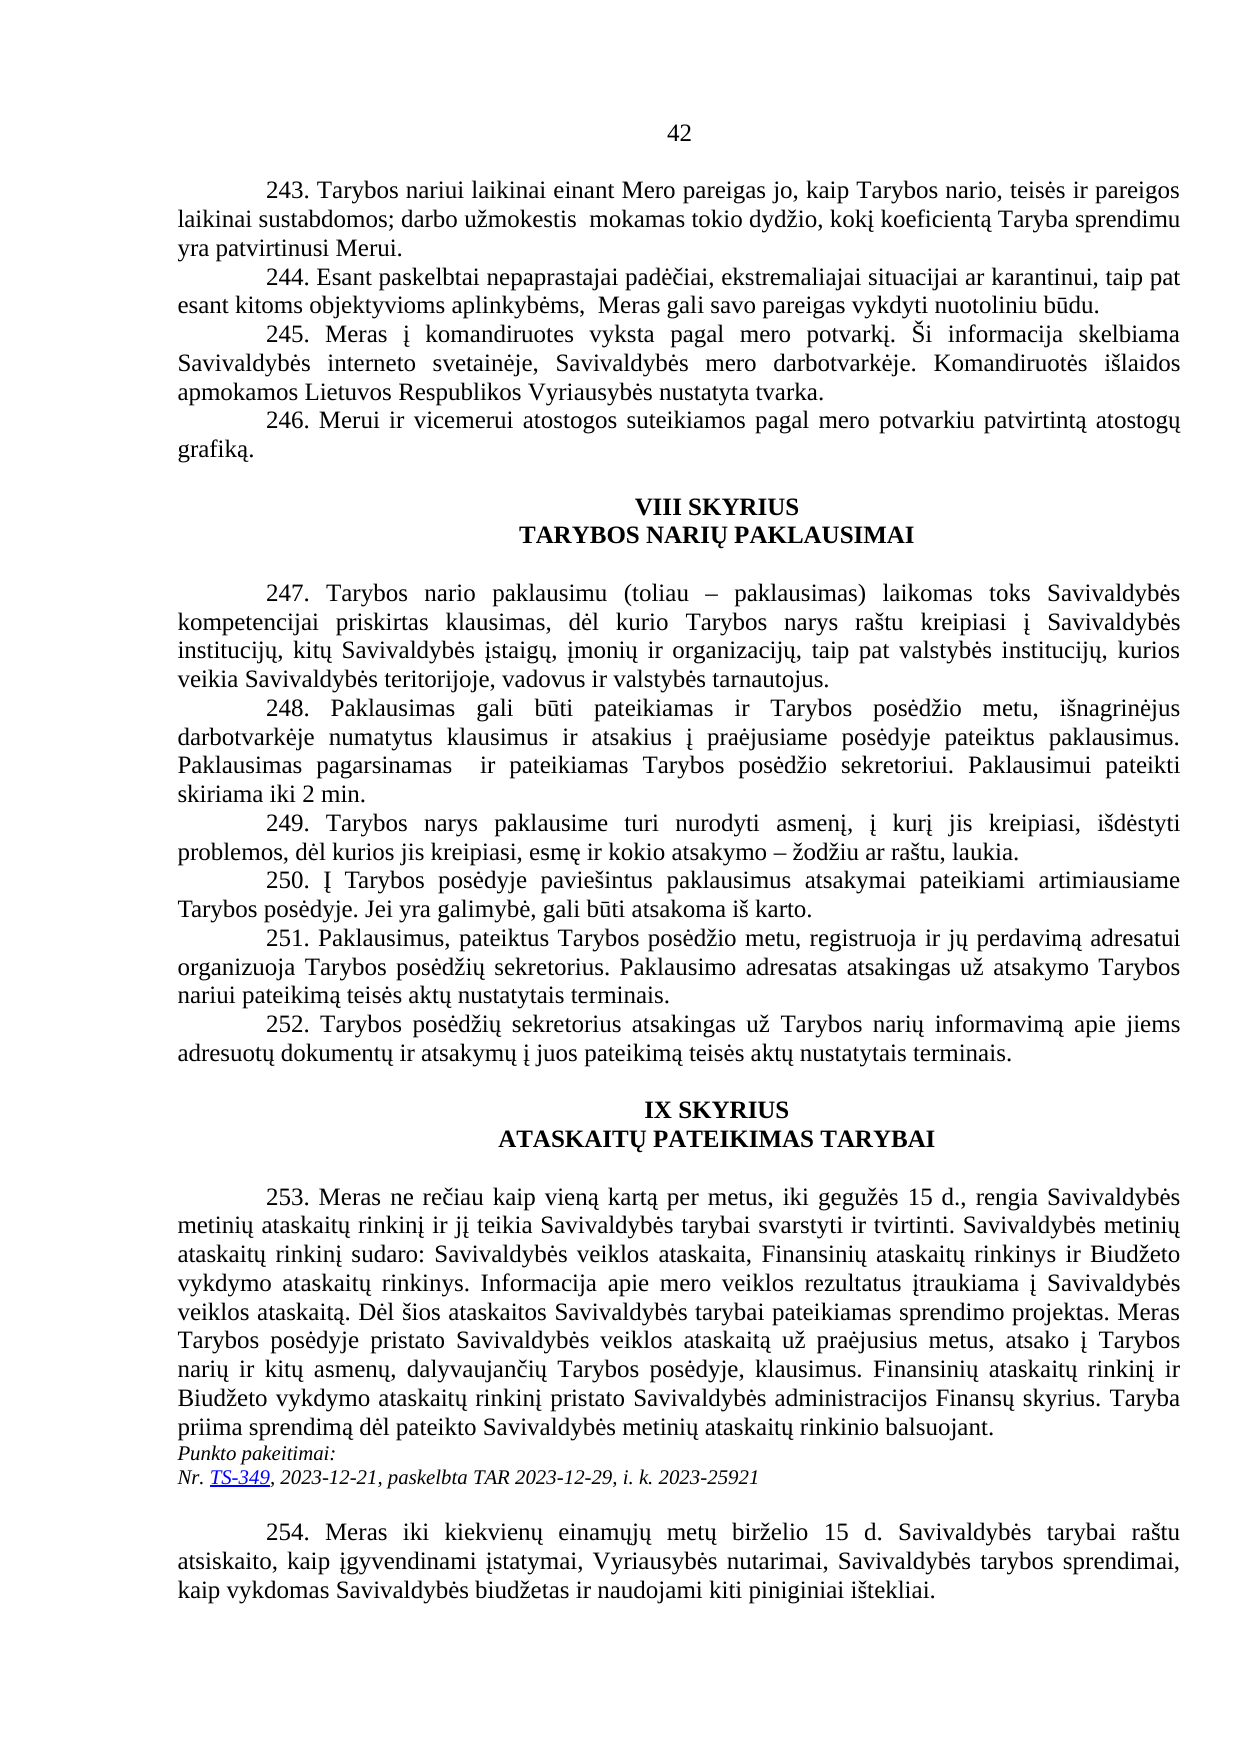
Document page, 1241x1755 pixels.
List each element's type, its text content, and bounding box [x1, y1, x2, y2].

text ATASKAITŲ PATEIKIMAS TARYBAI [177, 1124, 1181, 1153]
text 243. Tarybos nariui laikinai einant Mero pareigas jo, kaip Tarybos nario, teisės ir pareigos laikinai sustabdomos; darbo užmokestis mokamas tokio dydžio, kokį koeficientą Taryba sprendimu yra patvirtinusi Merui. [177, 176, 1181, 262]
text 253. Meras ne rečiau kaip vieną kartą per metus, iki gegužės 15 d., rengia Savivaldybės metinių ataskaitų rinkinį ir jį teikia Savivaldybės tarybai svarstyti ir tvirtinti. Savivaldybės metinių ataskaitų rinkinį sudaro: Savivaldybės veiklos ataskaita, Finansinių ataskaitų rinkinys ir Biudžeto vykdymo ataskaitų rinkinys. Informacija apie mero veiklos rezultatus įtraukiama į Savivaldybės veiklos ataskaitą. Dėl šios ataskaitos Savivaldybės tarybai pateikiamas sprendimo projektas. Meras Tarybos posėdyje pristato Savivaldybės veiklos ataskaitą už praėjusius metus, atsako į Tarybos narių ir kitų asmenų, dalyvaujančių Tarybos posėdyje, klausimus. Finansinių ataskaitų rinkinį ir Biudžeto vykdymo ataskaitų rinkinį pristato Savivaldybės administracijos Finansų skyrius. Taryba priima sprendimą dėl pateikto Savivaldybės metinių ataskaitų rinkinio balsuojant. [177, 1182, 1181, 1441]
text 250. Į Tarybos posėdyje paviešintus paklausimus atsakymai pateikiami artimiausiame Tarybos posėdyje. Jei yra galimybė, gali būti atsakoma iš karto. [177, 866, 1181, 923]
text 249. Tarybos narys paklausime turi nurodyti asmenį, į kurį jis kreipiasi, išdėstyti problemos, dėl kurios jis kreipiasi, esmę ir kokio atsakymo – žodžiu ar raštu, laukia. [177, 808, 1181, 866]
text Punkto pakeitimai: [177, 1441, 1181, 1465]
text 244. Esant paskelbtai nepaprastajai padėčiai, ekstremaliajai situacijai ar karantinui, taip pat esant kitoms objektyvioms aplinkybėms, Meras gali savo pareigas vykdyti nuotoliniu būdu. [177, 262, 1181, 319]
text 248. Paklausimas gali būti pateikiamas ir Tarybos posėdžio metu, išnagrinėjus darbotvarkėje numatytus klausimus ir atsakius į praėjusiame posėdyje pateiktus paklausimus. Paklausimas pagarsinamas ir pateikiamas Tarybos posėdžio sekretoriui. Paklausimui pateikti skiriama iki 2 min. [177, 693, 1181, 808]
text VIII SKYRIUS [177, 492, 1181, 521]
text TARYBOS NARIŲ PAKLAUSIMAI [177, 521, 1181, 549]
text ix SKYRIUS [177, 1096, 1181, 1124]
text 246. Merui ir vicemerui atostogos suteikiamos pagal mero potvarkiu patvirtintą atostogų grafiką. [177, 406, 1181, 463]
text 247. Tarybos nario paklausimu (toliau – paklausimas) laikomas toks Savivaldybės kompetencijai priskirtas klausimas, dėl kurio Tarybos narys raštu kreipiasi į Savivaldybės institucijų, kitų Savivaldybės įstaigų, įmonių ir organizacijų, taip pat valstybės institucijų, kurios veikia Savivaldybės teritorijoje, vadovus ir valstybės tarnautojus. [177, 578, 1181, 693]
text 254. Meras iki kiekvienų einamųjų metų birželio 15 d. Savivaldybės tarybai raštu atsiskaito, kaip įgyvendinami įstatymai, Vyriausybės nutarimai, Savivaldybės tarybos sprendimai, kaip vykdomas Savivaldybės biudžetas ir naudojami kiti piniginiai ištekliai. [177, 1517, 1181, 1604]
text 252. Tarybos posėdžių sekretorius atsakingas už Tarybos narių informavimą apie jiems adresuotų dokumentų ir atsakymų į juos pateikimą teisės aktų nustatytais terminais. [177, 1009, 1181, 1067]
text 245. Meras į komandiruotes vyksta pagal mero potvarkį. Ši informacija skelbiama Savivaldybės interneto svetainėje, Savivaldybės mero darbotvarkėje. Komandiruotės išlaidos apmokamos Lietuvos Respublikos Vyriausybės nustatyta tvarka. [177, 319, 1181, 406]
text Nr. TS-349, 2023-12-21, paskelbta TAR 2023-12-29, i. k. 2023-25921 [177, 1465, 1181, 1489]
text 251. Paklausimus, pateiktus Tarybos posėdžio metu, registruoja ir jų perdavimą adresatui organizuoja Tarybos posėdžių sekretorius. Paklausimo adresatas atsakingas už atsakymo Tarybos nariui pateikimą teisės aktų nustatytais terminais. [177, 923, 1181, 1009]
